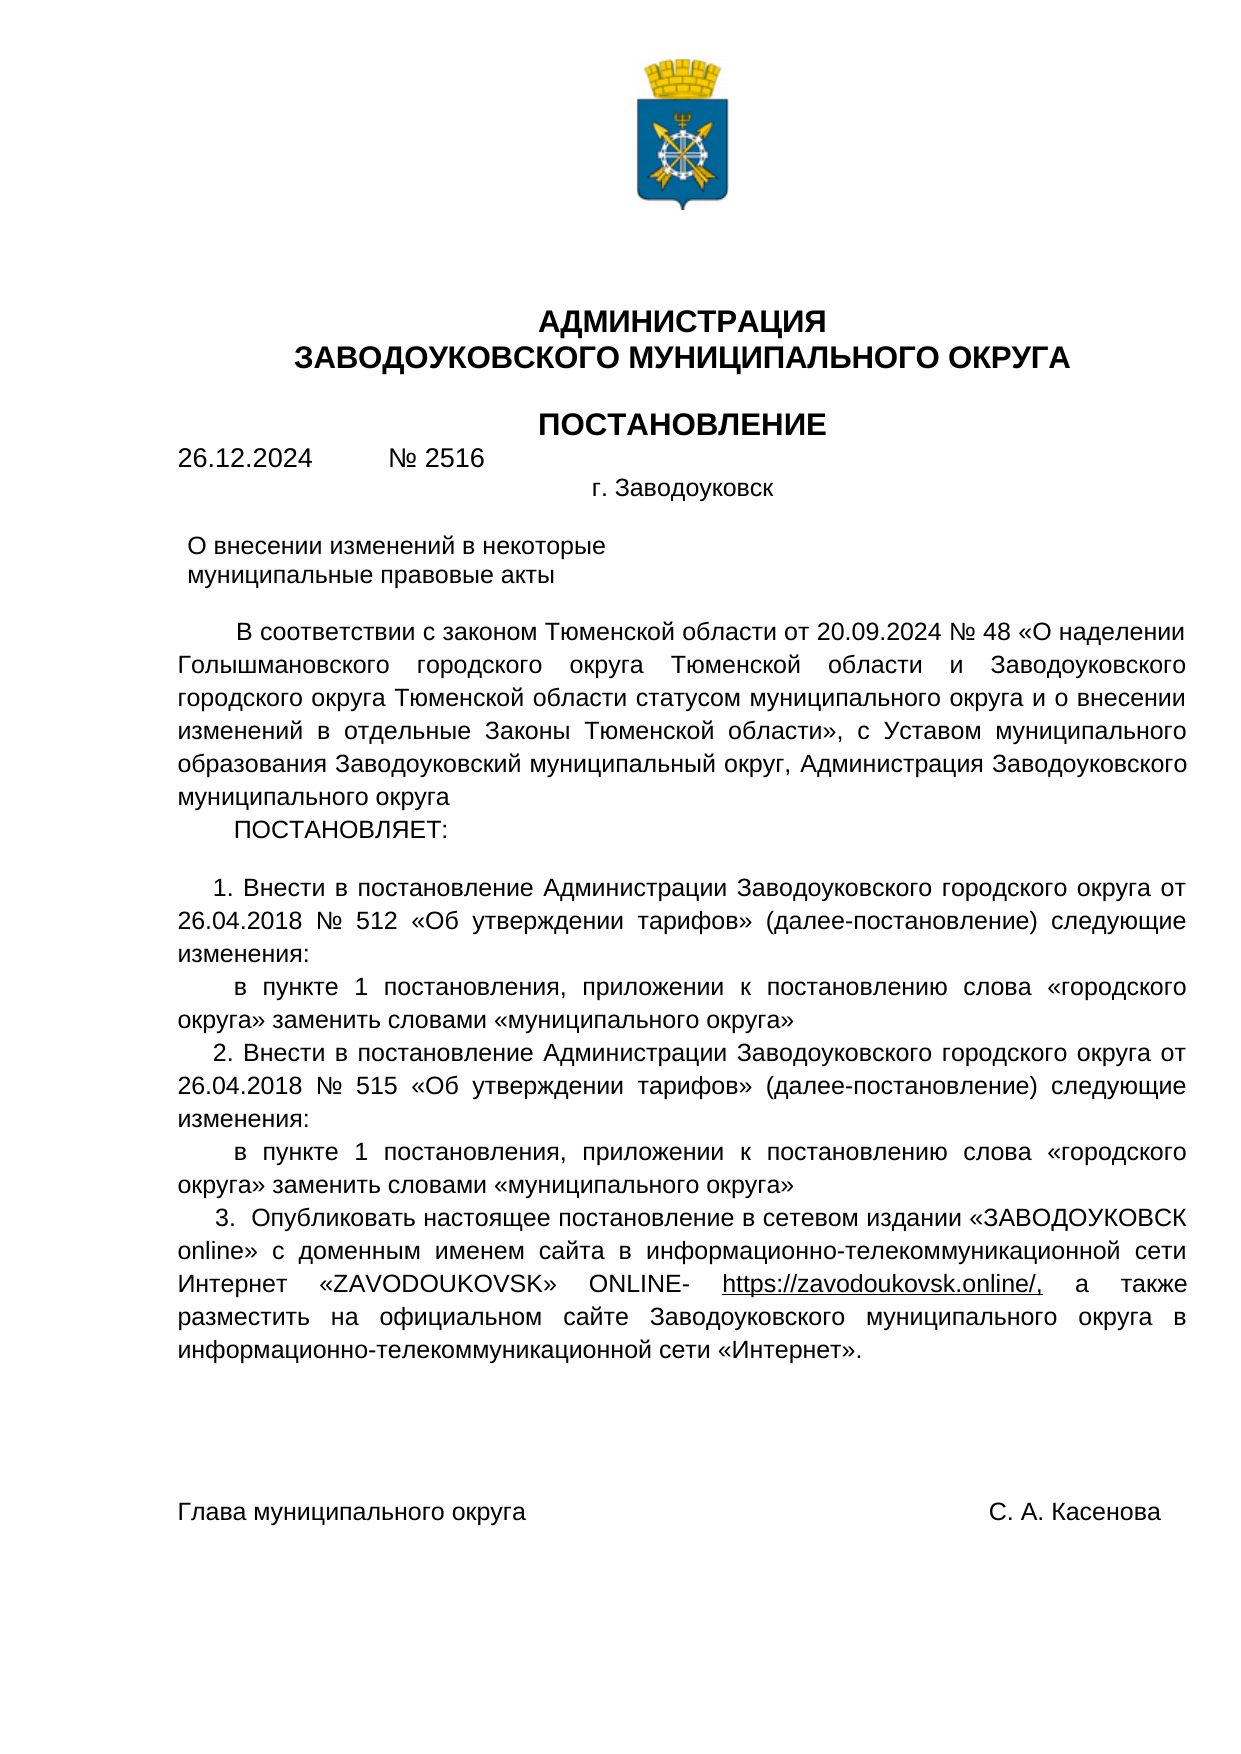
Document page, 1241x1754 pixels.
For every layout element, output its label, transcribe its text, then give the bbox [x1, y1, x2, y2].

subtitle АДМИНИСТРАЦИЯ [177, 303, 1188, 339]
text Глава муниципального округа <SED-SIGN> С. А. Касенова [177, 1497, 1188, 1526]
subtitle ПОСТАНОВЛЕНИЕ [177, 406, 1188, 442]
text ПОСТАНОВЛЯЕТ: [177, 815, 1188, 844]
text 2. Внести в постановление Администрации Заводоуковского городского округа от 26.04.2018 № 515 «Об утверждении тарифов» (далее-постановление) следующие изменения: [177, 1038, 1188, 1133]
subtitle ЗАВОДОУКОВСКОГО МУНИЦИПАЛЬНОГО ОКРУГА [177, 339, 1188, 375]
text 26.12.2024 № 2516<SED-NUM> [177, 442, 1188, 473]
text 1. Внести в постановление Администрации Заводоуковского городского округа от 26.04.2018 № 512 «Об утверждении тарифов» (далее-постановление) следующие изменения: [177, 873, 1188, 968]
table_header О внесении изменений в некоторые муниципальные правовые акты [180, 531, 687, 617]
text в пункте 1 постановления, приложении к постановлению слова «городского округа» заменить словами «муниципального округа» [177, 972, 1188, 1034]
text 3. Опубликовать настоящее постановление в сетевом издании «ЗАВОДОУКОВСК online» с доменным именем сайта в информационно-телекоммуникационной сети Интернет «ZAVODOUKOVSK» ONLINE- https://zavodoukovsk.online/, а также разместить на официальном сайте Заводоуковского муниципального округа в информационно-телекоммуникационной сети «Интернет». [177, 1203, 1188, 1364]
table_header [688, 531, 1148, 617]
text в пункте 1 постановления, приложении к постановлению слова «городского округа» заменить словами «муниципального округа» [177, 1137, 1188, 1199]
text В соответствии с законом Тюменской области от 20.09.2024 № 48 «О наделении Голышмановского городского округа Тюменской области и Заводоуковского городского округа Тюменской области статусом муниципального округа и о внесении изменений в отдельные Законы Тюменской области», с Уставом муниципального образования Заводоуковский муниципальный округ, Администрация Заводоуковского муниципального округа [177, 617, 1188, 811]
text г. Заводоуковск [177, 473, 1188, 502]
picture [636, 59, 729, 210]
